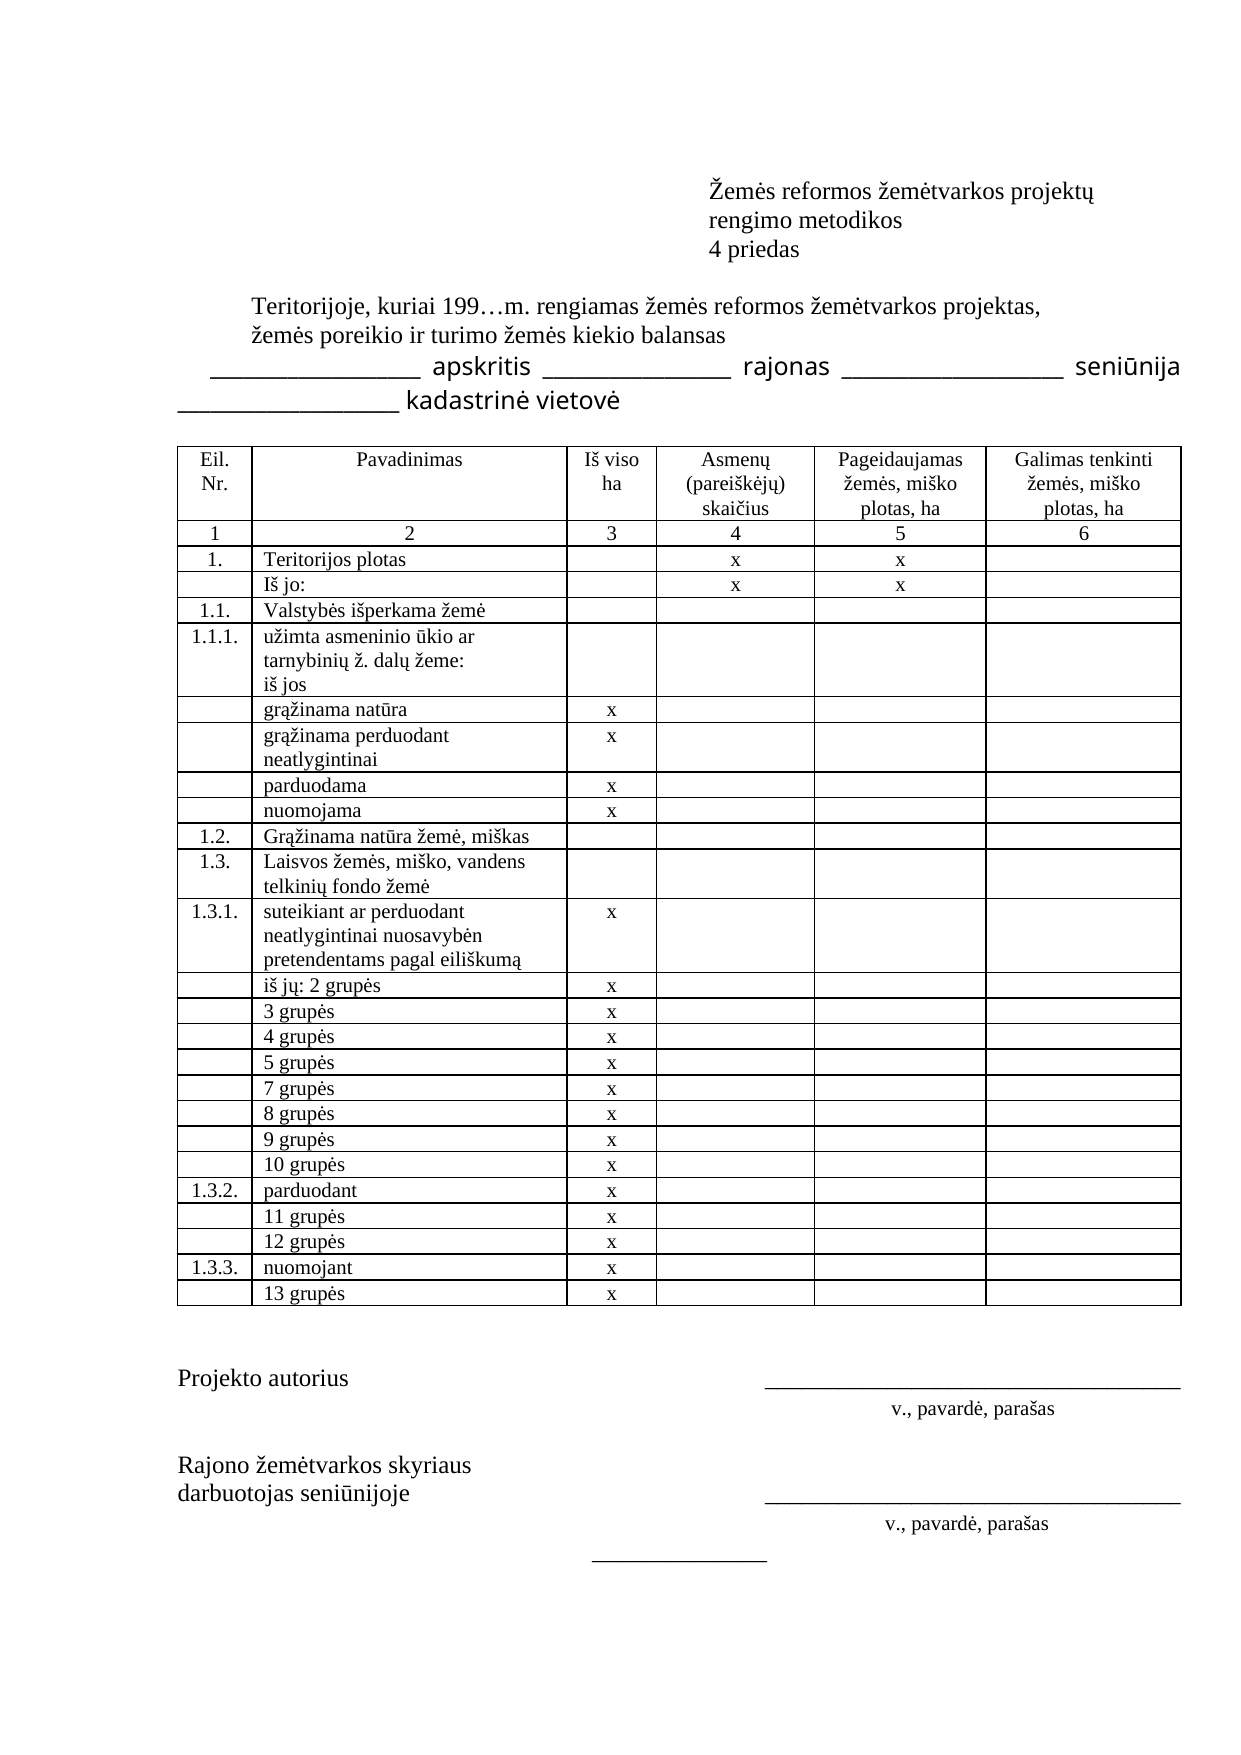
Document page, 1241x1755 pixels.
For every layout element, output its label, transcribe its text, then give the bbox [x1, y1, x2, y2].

text rengimo metodikos [177, 205, 1181, 234]
table_cell [815, 1076, 985, 1099]
table_cell nuomojant [253, 1255, 566, 1279]
table_cell [987, 1101, 1180, 1125]
table_cell [178, 723, 251, 771]
table_cell [568, 850, 656, 898]
table_cell [657, 1101, 814, 1125]
table_cell Iš jo: [253, 572, 566, 596]
table_cell [815, 773, 985, 797]
table_cell x [568, 1076, 656, 1099]
table_cell grąžinama perduodant neatlygintinai [253, 723, 566, 771]
table_cell 7 grupės [253, 1076, 566, 1099]
table_cell nuomojama [253, 798, 566, 822]
table_cell [178, 1204, 251, 1228]
table_cell [987, 1076, 1180, 1099]
table_cell [987, 899, 1180, 971]
table_cell [657, 1255, 814, 1279]
text ______________ [177, 1536, 1181, 1565]
table_cell [657, 798, 814, 822]
table_cell [987, 723, 1180, 771]
table_cell [815, 899, 985, 971]
table_cell [815, 1204, 985, 1228]
table_cell [815, 824, 985, 848]
table_cell 3 grupės [253, 999, 566, 1023]
table_cell x [568, 973, 656, 997]
table_cell 1. [178, 547, 251, 571]
table_cell [657, 1229, 814, 1253]
table_cell x [568, 1281, 656, 1304]
table_cell [987, 547, 1180, 571]
table_cell Valstybės išperkama žemė [253, 598, 566, 622]
table_cell [815, 598, 985, 622]
table_cell [987, 798, 1180, 822]
table_cell 10 grupės [253, 1152, 566, 1176]
table_cell 1.3. [178, 850, 251, 898]
table_cell 1 [178, 521, 251, 545]
table_cell užimta asmeninio ūkio ar tarnybinių ž. dalų žeme: iš jos [253, 624, 566, 696]
table_cell 5 grupės [253, 1050, 566, 1074]
table_cell [815, 624, 985, 696]
table_cell [657, 1178, 814, 1202]
table_cell 5 [815, 521, 985, 545]
table_cell [987, 1178, 1180, 1202]
table_cell [815, 723, 985, 771]
table_cell [815, 1152, 985, 1176]
table_cell [657, 999, 814, 1023]
table_cell [178, 1076, 251, 1099]
table_cell [987, 1204, 1180, 1228]
table_cell x [568, 723, 656, 771]
table_cell [987, 697, 1180, 721]
table_cell [657, 1127, 814, 1151]
table_cell 4 [657, 521, 814, 545]
table_cell 1.3.2. [178, 1178, 251, 1202]
table_cell 13 grupės [253, 1281, 566, 1304]
table_cell x [568, 1178, 656, 1202]
table_cell [657, 598, 814, 622]
table_cell [178, 798, 251, 822]
table_cell x [815, 547, 985, 571]
table_cell [568, 547, 656, 571]
table_cell [657, 1050, 814, 1074]
table_cell [815, 1127, 985, 1151]
table_cell [987, 999, 1180, 1023]
table_cell [568, 598, 656, 622]
table_cell 1.3.3. [178, 1255, 251, 1279]
table_cell [657, 1076, 814, 1099]
table_cell [657, 723, 814, 771]
table_cell 1.3.1. [178, 899, 251, 971]
table_cell [987, 624, 1180, 696]
table_cell x [568, 1204, 656, 1228]
table_cell [815, 973, 985, 997]
table_cell [987, 824, 1180, 848]
table_cell [657, 1204, 814, 1228]
table_cell [815, 1229, 985, 1253]
table_cell iš jų: 2 grupės [253, 973, 566, 997]
table_cell [178, 697, 251, 721]
table_cell x [568, 1255, 656, 1279]
table_cell [815, 1024, 985, 1048]
table_cell [657, 899, 814, 971]
table_header Asmenų (pareiškėjų) skaičius [657, 447, 814, 519]
table_cell [657, 1152, 814, 1176]
table_cell [987, 1229, 1180, 1253]
table_cell 9 grupės [253, 1127, 566, 1151]
table_cell parduodama [253, 773, 566, 797]
table_cell 4 grupės [253, 1024, 566, 1048]
table_cell [568, 824, 656, 848]
table_cell [815, 999, 985, 1023]
table_cell [987, 1050, 1180, 1074]
table_cell [815, 1050, 985, 1074]
table_header Pavadinimas [253, 447, 566, 519]
table_cell [178, 1281, 251, 1304]
table_cell [178, 572, 251, 596]
table_cell 1.1. [178, 598, 251, 622]
text Teritorijoje, kuriai 199…m. rengiamas žemės reformos žemėtvarkos projektas, [177, 291, 1181, 320]
table_cell [987, 1024, 1180, 1048]
table_cell [657, 1281, 814, 1304]
table_cell x [568, 1229, 656, 1253]
table_cell [987, 850, 1180, 898]
table_cell [178, 1050, 251, 1074]
table_cell [815, 697, 985, 721]
table_cell x [568, 1127, 656, 1151]
table_cell [815, 1255, 985, 1279]
table_cell [987, 572, 1180, 596]
table_cell x [568, 899, 656, 971]
table_cell 6 [987, 521, 1180, 545]
table_cell [657, 850, 814, 898]
table_cell x [568, 697, 656, 721]
table_cell [568, 624, 656, 696]
table_cell [657, 773, 814, 797]
table_cell [987, 973, 1180, 997]
table_cell 8 grupės [253, 1101, 566, 1125]
text 4 priedas [177, 234, 1181, 263]
table_cell x [568, 1152, 656, 1176]
table_cell [657, 697, 814, 721]
text v., pavardė, parašas [177, 1392, 1181, 1421]
table_cell Teritorijos plotas [253, 547, 566, 571]
table_cell [815, 798, 985, 822]
table_cell [178, 1229, 251, 1253]
table_cell suteikiant ar perduodant neatlygintinai nuosavybėn pretendentams pagal eiliškumą [253, 899, 566, 971]
table_cell [987, 1281, 1180, 1304]
table_header Pageidaujamas žemės, miško plotas, ha [815, 447, 985, 519]
table_cell [987, 1127, 1180, 1151]
table_cell [987, 1255, 1180, 1279]
table_cell [568, 572, 656, 596]
table_cell [178, 973, 251, 997]
table_cell [178, 1152, 251, 1176]
table_header Eil. Nr. [178, 447, 251, 519]
table_cell [815, 1101, 985, 1125]
table_cell 12 grupės [253, 1229, 566, 1253]
table_cell [178, 999, 251, 1023]
table_header Galimas tenkinti žemės, miško plotas, ha [987, 447, 1180, 519]
table_cell [178, 1024, 251, 1048]
table_cell 2 [253, 521, 566, 545]
table_cell [657, 624, 814, 696]
table_cell [987, 598, 1180, 622]
table_cell [178, 1101, 251, 1125]
table_cell x [568, 798, 656, 822]
table_cell x [568, 999, 656, 1023]
table_cell [657, 824, 814, 848]
table_cell x [568, 1024, 656, 1048]
text v., pavardė, parašas [177, 1507, 1181, 1536]
table_cell [657, 973, 814, 997]
text žemės poreikio ir turimo žemės kiekio balansas [177, 320, 1181, 349]
table_cell [815, 1178, 985, 1202]
table_cell x [657, 572, 814, 596]
table_cell 3 [568, 521, 656, 545]
table_cell 1.1.1. [178, 624, 251, 696]
table_cell [178, 773, 251, 797]
table_cell [815, 1281, 985, 1304]
table_cell Grąžinama natūra žemė, miškas [253, 824, 566, 848]
table_cell grąžinama natūra [253, 697, 566, 721]
table_cell x [657, 547, 814, 571]
table_cell x [568, 1050, 656, 1074]
text Žemės reformos žemėtvarkos projektų [177, 176, 1181, 205]
text Projekto autorius [177, 1363, 1181, 1392]
table_cell 11 grupės [253, 1204, 566, 1228]
table_cell parduodant [253, 1178, 566, 1202]
table_cell [815, 850, 985, 898]
table_cell x [815, 572, 985, 596]
table_cell [987, 1152, 1180, 1176]
text darbuotojas seniūnijoje [177, 1478, 1181, 1507]
table_cell [987, 773, 1180, 797]
table_cell [178, 1127, 251, 1151]
table_header Iš viso ha [568, 447, 656, 519]
table_cell 1.2. [178, 824, 251, 848]
table_cell x [568, 773, 656, 797]
text Rajono žemėtvarkos skyriaus [177, 1450, 1181, 1478]
text ___________________ apskritis _________________ rajonas ____________________ seniūnija ____________________ kadastrinė vietovė [177, 349, 1181, 417]
table_cell [657, 1024, 814, 1048]
table_cell x [568, 1101, 656, 1125]
table_cell Laisvos žemės, miško, vandens telkinių fondo žemė [253, 850, 566, 898]
